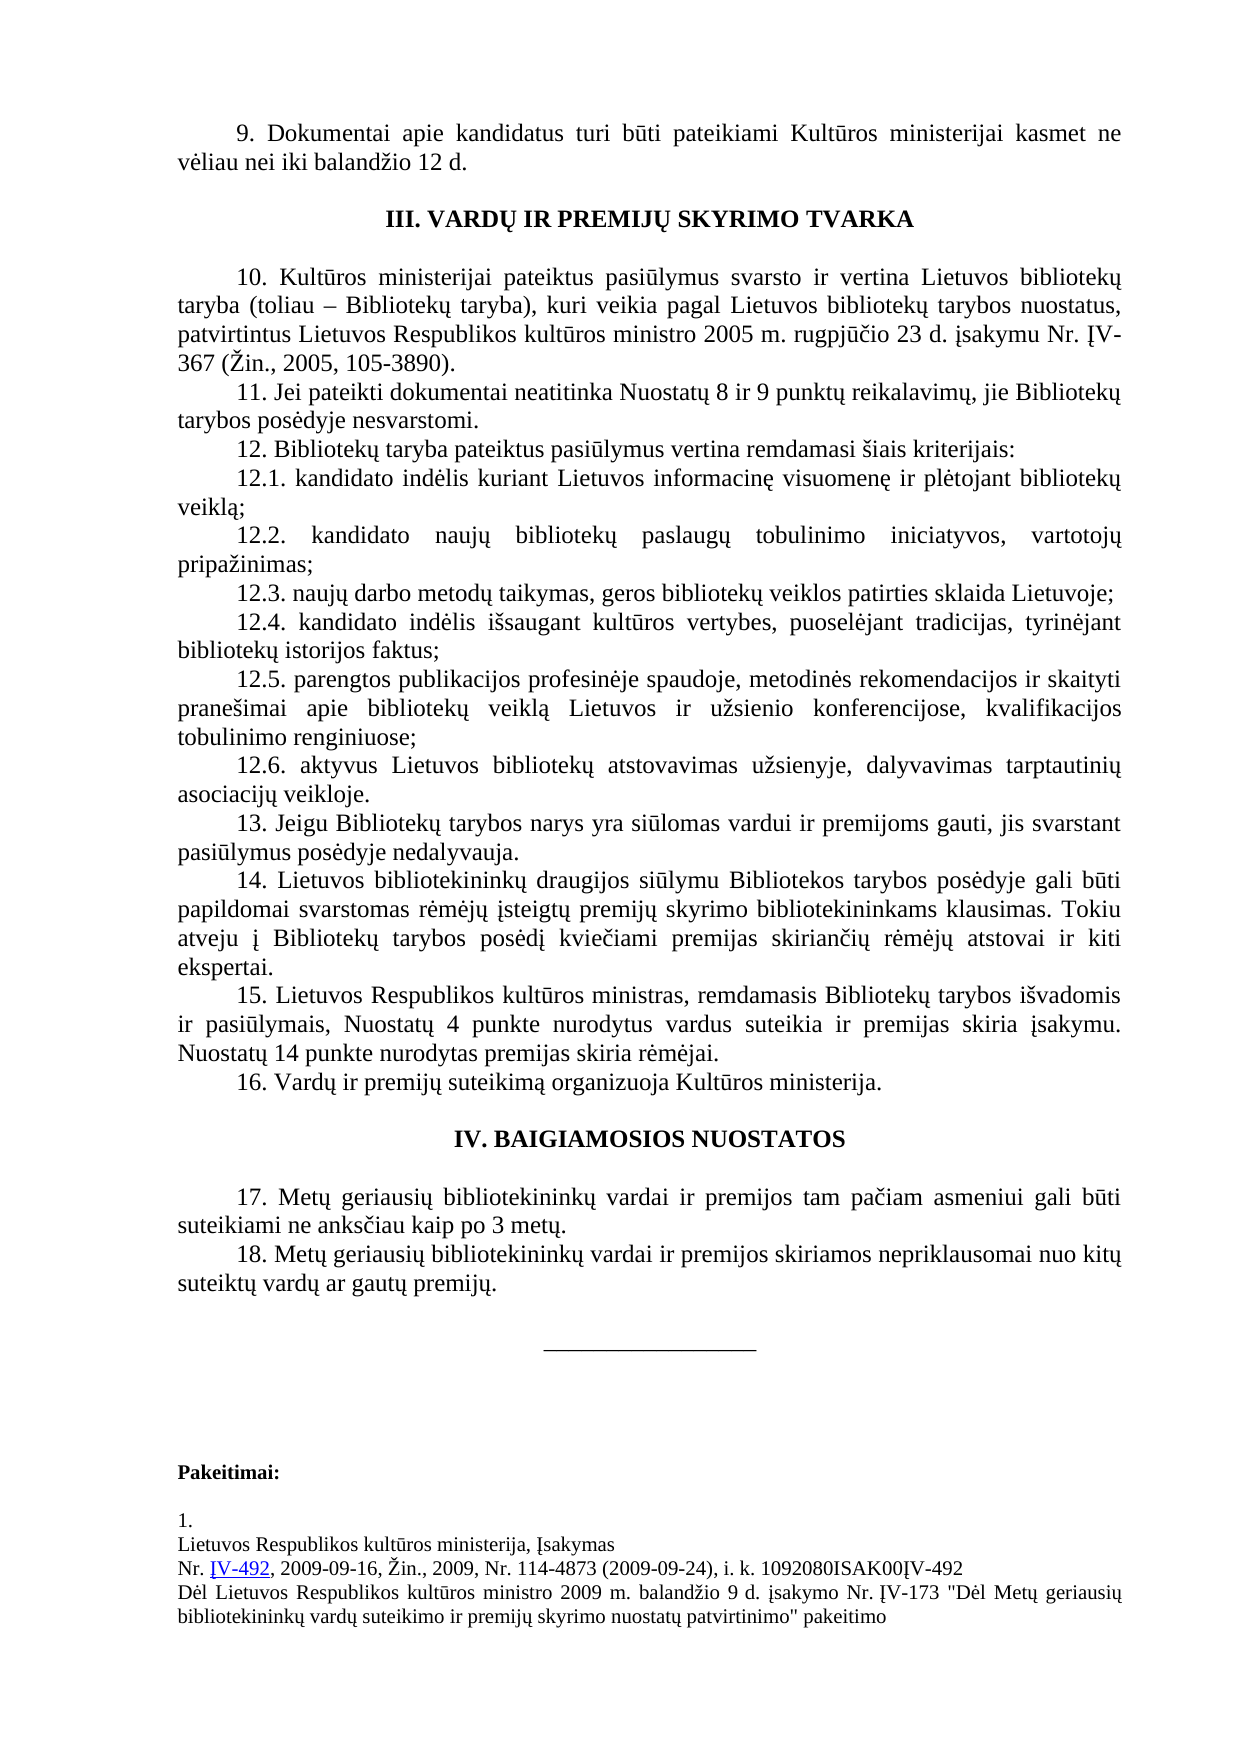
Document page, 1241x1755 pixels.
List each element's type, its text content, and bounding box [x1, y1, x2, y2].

text 12.2. kandidato naujų bibliotekų paslaugų tobulinimo iniciatyvos, vartotojų pripažinimas; [177, 521, 1122, 578]
text IV. BAIGIAMOSIOS NUOSTATOS [177, 1124, 1122, 1153]
text 12.3. naujų darbo metodų taikymas, geros bibliotekų veiklos patirties sklaida Lietuvoje; [177, 578, 1122, 607]
text Lietuvos Respublikos kultūros ministerija, Įsakymas [177, 1532, 1122, 1556]
text 9. Dokumentai apie kandidatus turi būti pateikiami Kultūros ministerijai kasmet ne vėliau nei iki balandžio 12 d. [177, 118, 1122, 176]
text 16. Vardų ir premijų suteikimą organizuoja Kultūros ministerija. [177, 1067, 1122, 1096]
text Pakeitimai: [177, 1460, 1122, 1484]
text 12.6. aktyvus Lietuvos bibliotekų atstovavimas užsienyje, dalyvavimas tarptautinių asociacijų veikloje. [177, 751, 1122, 808]
text III. VARDŲ IR PREMIJŲ SKYRIMO TVARKA [177, 204, 1122, 233]
text 12.1. kandidato indėlis kuriant Lietuvos informacinę visuomenę ir plėtojant bibliotekų veiklą; [177, 463, 1122, 521]
text 13. Jeigu Bibliotekų tarybos narys yra siūlomas vardui ir premijoms gauti, jis svarstant pasiūlymus posėdyje nedalyvauja. [177, 808, 1122, 866]
text 18. Metų geriausių bibliotekininkų vardai ir premijos skiriamos nepriklausomai nuo kitų suteiktų vardų ar gautų premijų. [177, 1239, 1122, 1297]
text 12.5. parengtos publikacijos profesinėje spaudoje, metodinės rekomendacijos ir skaityti pranešimai apie bibliotekų veiklą Lietuvos ir užsienio konferencijose, kvalifikacijos tobulinimo renginiuose; [177, 664, 1122, 751]
text 11. Jei pateikti dokumentai neatitinka Nuostatų 8 ir 9 punktų reikalavimų, jie Bibliotekų tarybos posėdyje nesvarstomi. [177, 377, 1122, 434]
text 14. Lietuvos bibliotekininkų draugijos siūlymu Bibliotekos tarybos posėdyje gali būti papildomai svarstomas rėmėjų įsteigtų premijų skyrimo bibliotekininkams klausimas. Tokiu atveju į Bibliotekų tarybos posėdį kviečiami premijas skiriančių rėmėjų atstovai ir kiti ekspertai. [177, 866, 1122, 981]
text 17. Metų geriausių bibliotekininkų vardai ir premijos tam pačiam asmeniui gali būti suteikiami ne anksčiau kaip po 3 metų. [177, 1182, 1122, 1239]
text Nr. ĮV-492, 2009-09-16, Žin., 2009, Nr. 114-4873 (2009-09-24), i. k. 1092080ISAK00ĮV-492 [177, 1556, 1122, 1580]
text 12. Bibliotekų taryba pateiktus pasiūlymus vertina remdamasi šiais kriterijais: [177, 434, 1122, 463]
text _________________ [177, 1326, 1122, 1354]
text 12.4. kandidato indėlis išsaugant kultūros vertybes, puoselėjant tradicijas, tyrinėjant bibliotekų istorijos faktus; [177, 607, 1122, 664]
text 15. Lietuvos Respublikos kultūros ministras, remdamasis Bibliotekų tarybos išvadomis ir pasiūlymais, Nuostatų 4 punkte nurodytus vardus suteikia ir premijas skiria įsakymu. Nuostatų 14 punkte nurodytas premijas skiria rėmėjai. [177, 981, 1122, 1067]
text 10. Kultūros ministerijai pateiktus pasiūlymus svarsto ir vertina Lietuvos bibliotekų taryba (toliau – Bibliotekų taryba), kuri veikia pagal Lietuvos bibliotekų tarybos nuostatus, patvirtintus Lietuvos Respublikos kultūros ministro 2005 m. rugpjūčio 23 d. įsakymu Nr. ĮV-367 (Žin., 2005, 105-3890). [177, 262, 1122, 377]
text Dėl Lietuvos Respublikos kultūros ministro 2009 m. balandžio 9 d. įsakymo Nr. ĮV-173 "Dėl Metų geriausių bibliotekininkų vardų suteikimo ir premijų skyrimo nuostatų patvirtinimo" pakeitimo [177, 1580, 1122, 1628]
text 1. [177, 1508, 1122, 1532]
